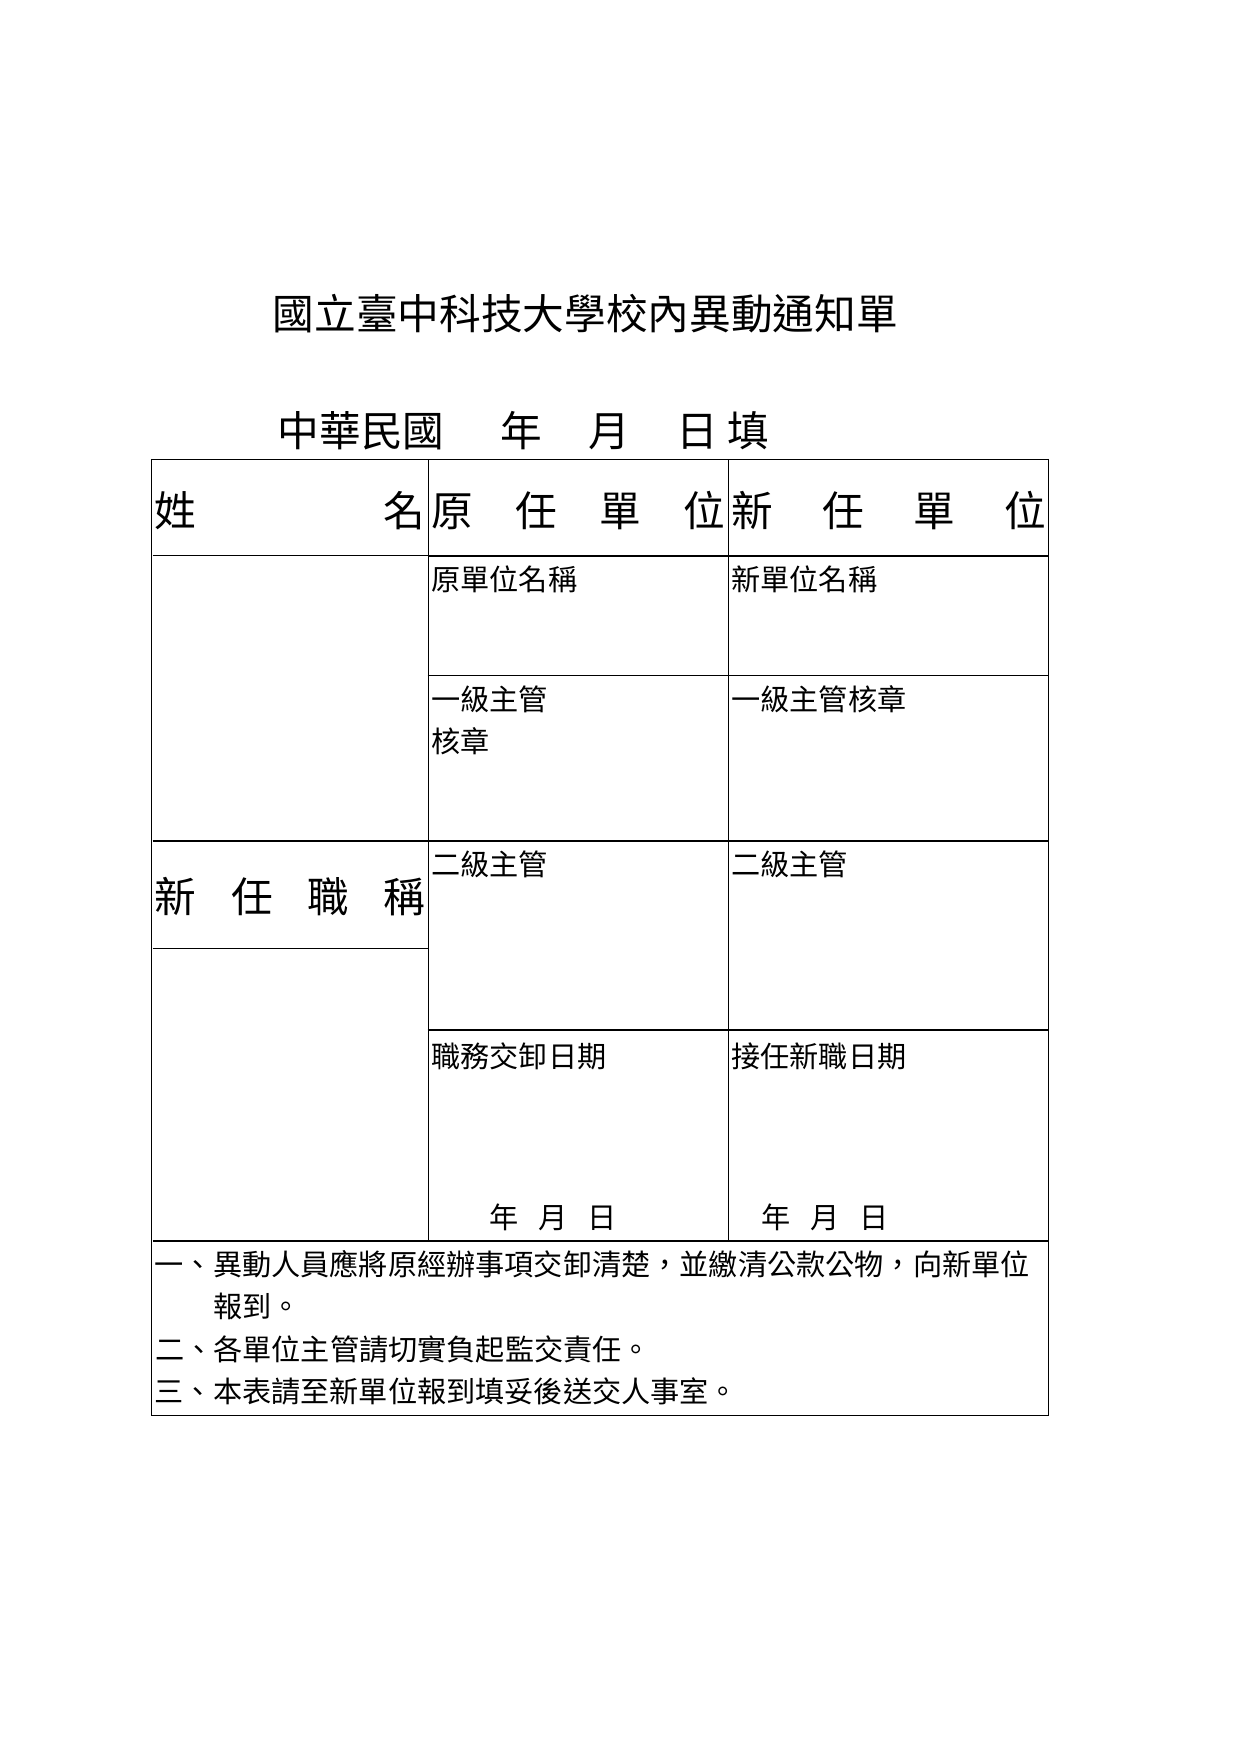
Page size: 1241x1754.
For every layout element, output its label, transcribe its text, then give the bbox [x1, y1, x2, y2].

table_cell 新任職稱 [152, 841, 428, 948]
table_cell 一、異動人員應將原經辦事項交卸清楚，並繳清公款公物，向新單位報到。 二、各單位主管請切實負起監交責任。 三、本表請至新單位報到填妥後送交人事室。 [152, 1241, 1048, 1415]
table_header 原任單位 [429, 460, 728, 555]
table_header 新任單位 [729, 460, 1048, 555]
table_cell [152, 949, 428, 1240]
table_cell 原單位名稱 [429, 557, 728, 674]
table_cell [152, 556, 428, 840]
table_header 姓名 [152, 460, 428, 555]
table_cell 二級主管 [729, 842, 1048, 1029]
table_cell 一級主管 核章 [429, 676, 728, 840]
table_cell 新單位名稱 [729, 557, 1048, 674]
table_cell 職務交卸日期 年 月 日 [429, 1031, 728, 1240]
table_cell 接任新職日期 年 月 日 [729, 1031, 1048, 1240]
text 中華民國 年 月 日 填 [148, 398, 1122, 459]
table_cell 二級主管 [429, 842, 728, 1029]
table_cell 一級主管核章 [729, 676, 1048, 840]
text 國立臺中科技大學校內異動通知單 [148, 281, 1122, 342]
